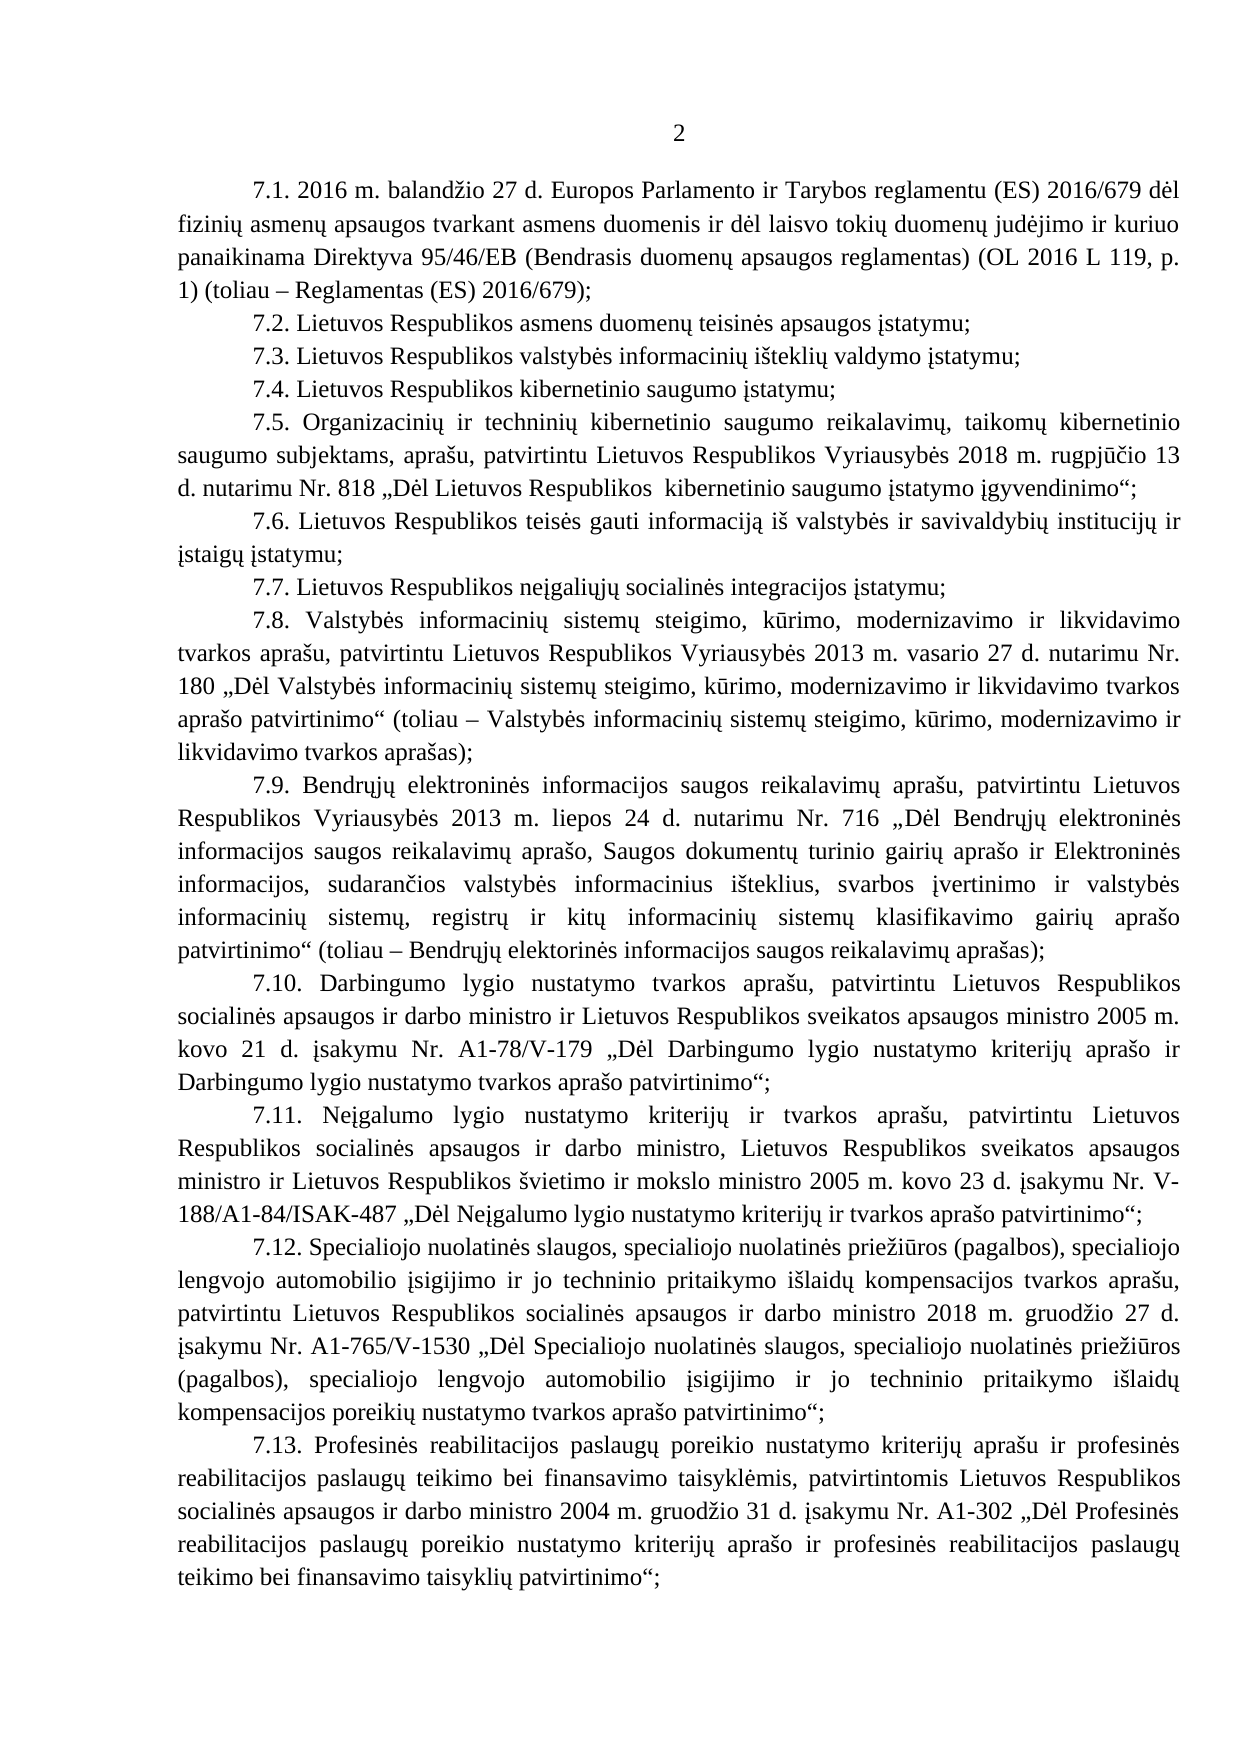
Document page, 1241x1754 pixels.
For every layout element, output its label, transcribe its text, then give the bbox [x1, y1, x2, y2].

text 7.4. Lietuvos Respublikos kibernetinio saugumo įstatymu; [177, 374, 1181, 402]
text 7.8. Valstybės informacinių sistemų steigimo, kūrimo, modernizavimo ir likvidavimo tvarkos aprašu, patvirtintu Lietuvos Respublikos Vyriausybės 2013 m. vasario 27 d. nutarimu Nr. 180 „Dėl Valstybės informacinių sistemų steigimo, kūrimo, modernizavimo ir likvidavimo tvarkos aprašo patvirtinimo“ (toliau – Valstybės informacinių sistemų steigimo, kūrimo, modernizavimo ir likvidavimo tvarkos aprašas); [177, 605, 1181, 766]
text 7.2. Lietuvos Respublikos asmens duomenų teisinės apsaugos įstatymu; [177, 308, 1181, 336]
text 7.1. 2016 m. balandžio 27 d. Europos Parlamento ir Tarybos reglamentu (ES) 2016/679 dėl fizinių asmenų apsaugos tvarkant asmens duomenis ir dėl laisvo tokių duomenų judėjimo ir kuriuo panaikinama Direktyva 95/46/EB (Bendrasis duomenų apsaugos reglamentas) (OL 2016 L 119, p. 1) (toliau – Reglamentas (ES) 2016/679); [177, 176, 1181, 303]
text 7.13. Profesinės reabilitacijos paslaugų poreikio nustatymo kriterijų aprašu ir profesinės reabilitacijos paslaugų teikimo bei finansavimo taisyklėmis, patvirtintomis Lietuvos Respublikos socialinės apsaugos ir darbo ministro 2004 m. gruodžio 31 d. įsakymu Nr. A1-302 „Dėl Profesinės reabilitacijos paslaugų poreikio nustatymo kriterijų aprašo ir profesinės reabilitacijos paslaugų teikimo bei finansavimo taisyklių patvirtinimo“; [177, 1430, 1181, 1591]
text 7.6. Lietuvos Respublikos teisės gauti informaciją iš valstybės ir savivaldybių institucijų ir įstaigų įstatymu; [177, 506, 1181, 568]
text 7.9. Bendrųjų elektroninės informacijos saugos reikalavimų aprašu, patvirtintu Lietuvos Respublikos Vyriausybės 2013 m. liepos 24 d. nutarimu Nr. 716 „Dėl Bendrųjų elektroninės informacijos saugos reikalavimų aprašo, Saugos dokumentų turinio gairių aprašo ir Elektroninės informacijos, sudarančios valstybės informacinius išteklius, svarbos įvertinimo ir valstybės informacinių sistemų, registrų ir kitų informacinių sistemų klasifikavimo gairių aprašo patvirtinimo“ (toliau – Bendrųjų elektorinės informacijos saugos reikalavimų aprašas); [177, 770, 1181, 964]
text 7.3. Lietuvos Respublikos valstybės informacinių išteklių valdymo įstatymu; [177, 341, 1181, 369]
text 7.12. Specialiojo nuolatinės slaugos, specialiojo nuolatinės priežiūros (pagalbos), specialiojo lengvojo automobilio įsigijimo ir jo techninio pritaikymo išlaidų kompensacijos tvarkos aprašu, patvirtintu Lietuvos Respublikos socialinės apsaugos ir darbo ministro 2018 m. gruodžio 27 d. įsakymu Nr. A1-765/V-1530 „Dėl Specialiojo nuolatinės slaugos, specialiojo nuolatinės priežiūros (pagalbos), specialiojo lengvojo automobilio įsigijimo ir jo techninio pritaikymo išlaidų kompensacijos poreikių nustatymo tvarkos aprašo patvirtinimo“; [177, 1232, 1181, 1426]
text 7.10. Darbingumo lygio nustatymo tvarkos aprašu, patvirtintu Lietuvos Respublikos socialinės apsaugos ir darbo ministro ir Lietuvos Respublikos sveikatos apsaugos ministro 2005 m. kovo 21 d. įsakymu Nr. A1-78/V-179 „Dėl Darbingumo lygio nustatymo kriterijų aprašo ir Darbingumo lygio nustatymo tvarkos aprašo patvirtinimo“; [177, 968, 1181, 1096]
text 7.11. Neįgalumo lygio nustatymo kriterijų ir tvarkos aprašu, patvirtintu Lietuvos Respublikos socialinės apsaugos ir darbo ministro, Lietuvos Respublikos sveikatos apsaugos ministro ir Lietuvos Respublikos švietimo ir mokslo ministro 2005 m. kovo 23 d. įsakymu Nr. V-188/A1-84/ISAK-487 „Dėl Neįgalumo lygio nustatymo kriterijų ir tvarkos aprašo patvirtinimo“; [177, 1100, 1181, 1228]
text 7.5. Organizacinių ir techninių kibernetinio saugumo reikalavimų, taikomų kibernetinio saugumo subjektams, aprašu, patvirtintu Lietuvos Respublikos Vyriausybės 2018 m. rugpjūčio 13 d. nutarimu Nr. 818 „Dėl Lietuvos Respublikos kibernetinio saugumo įstatymo įgyvendinimo“; [177, 407, 1181, 502]
text 7.7. Lietuvos Respublikos neįgaliųjų socialinės integracijos įstatymu; [177, 572, 1181, 601]
